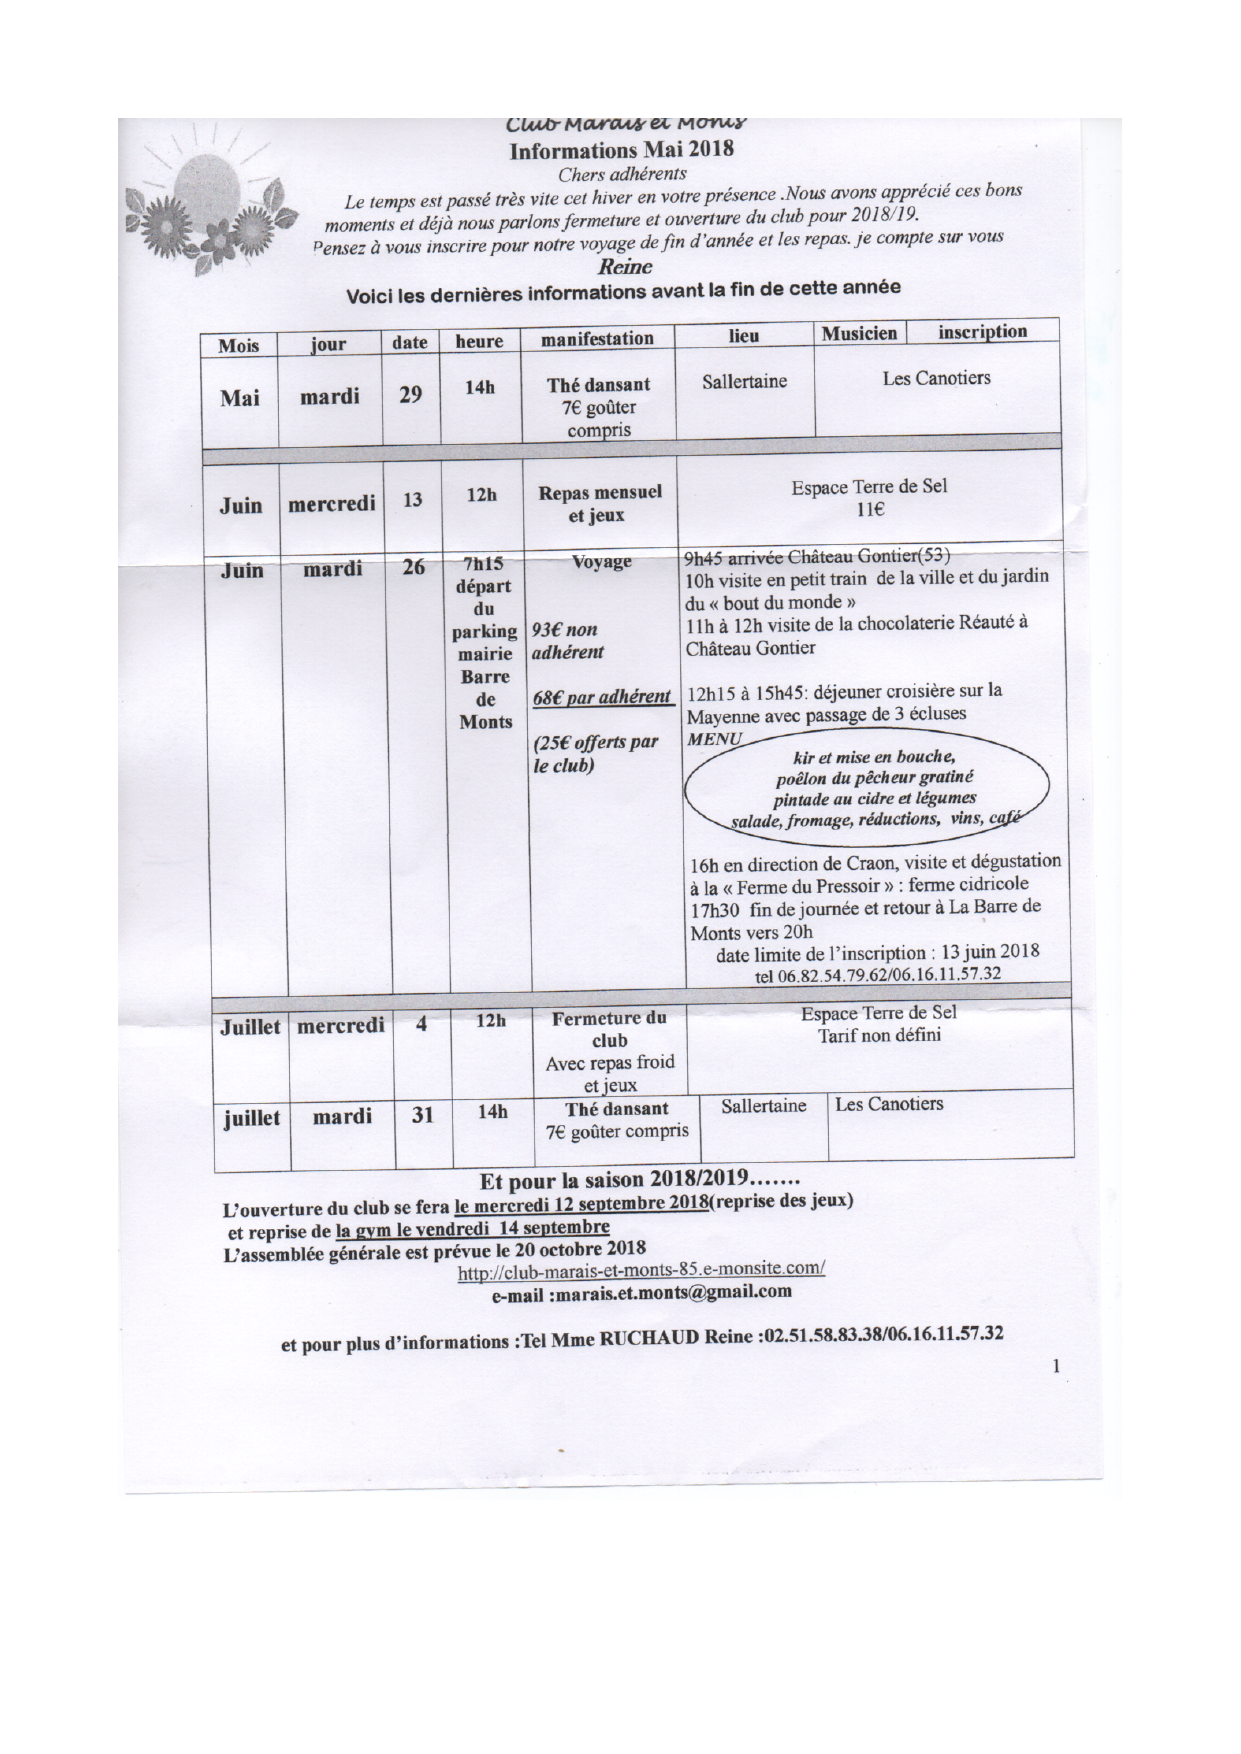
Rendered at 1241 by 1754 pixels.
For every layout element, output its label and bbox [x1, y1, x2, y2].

picture [118, 118, 1123, 1500]
